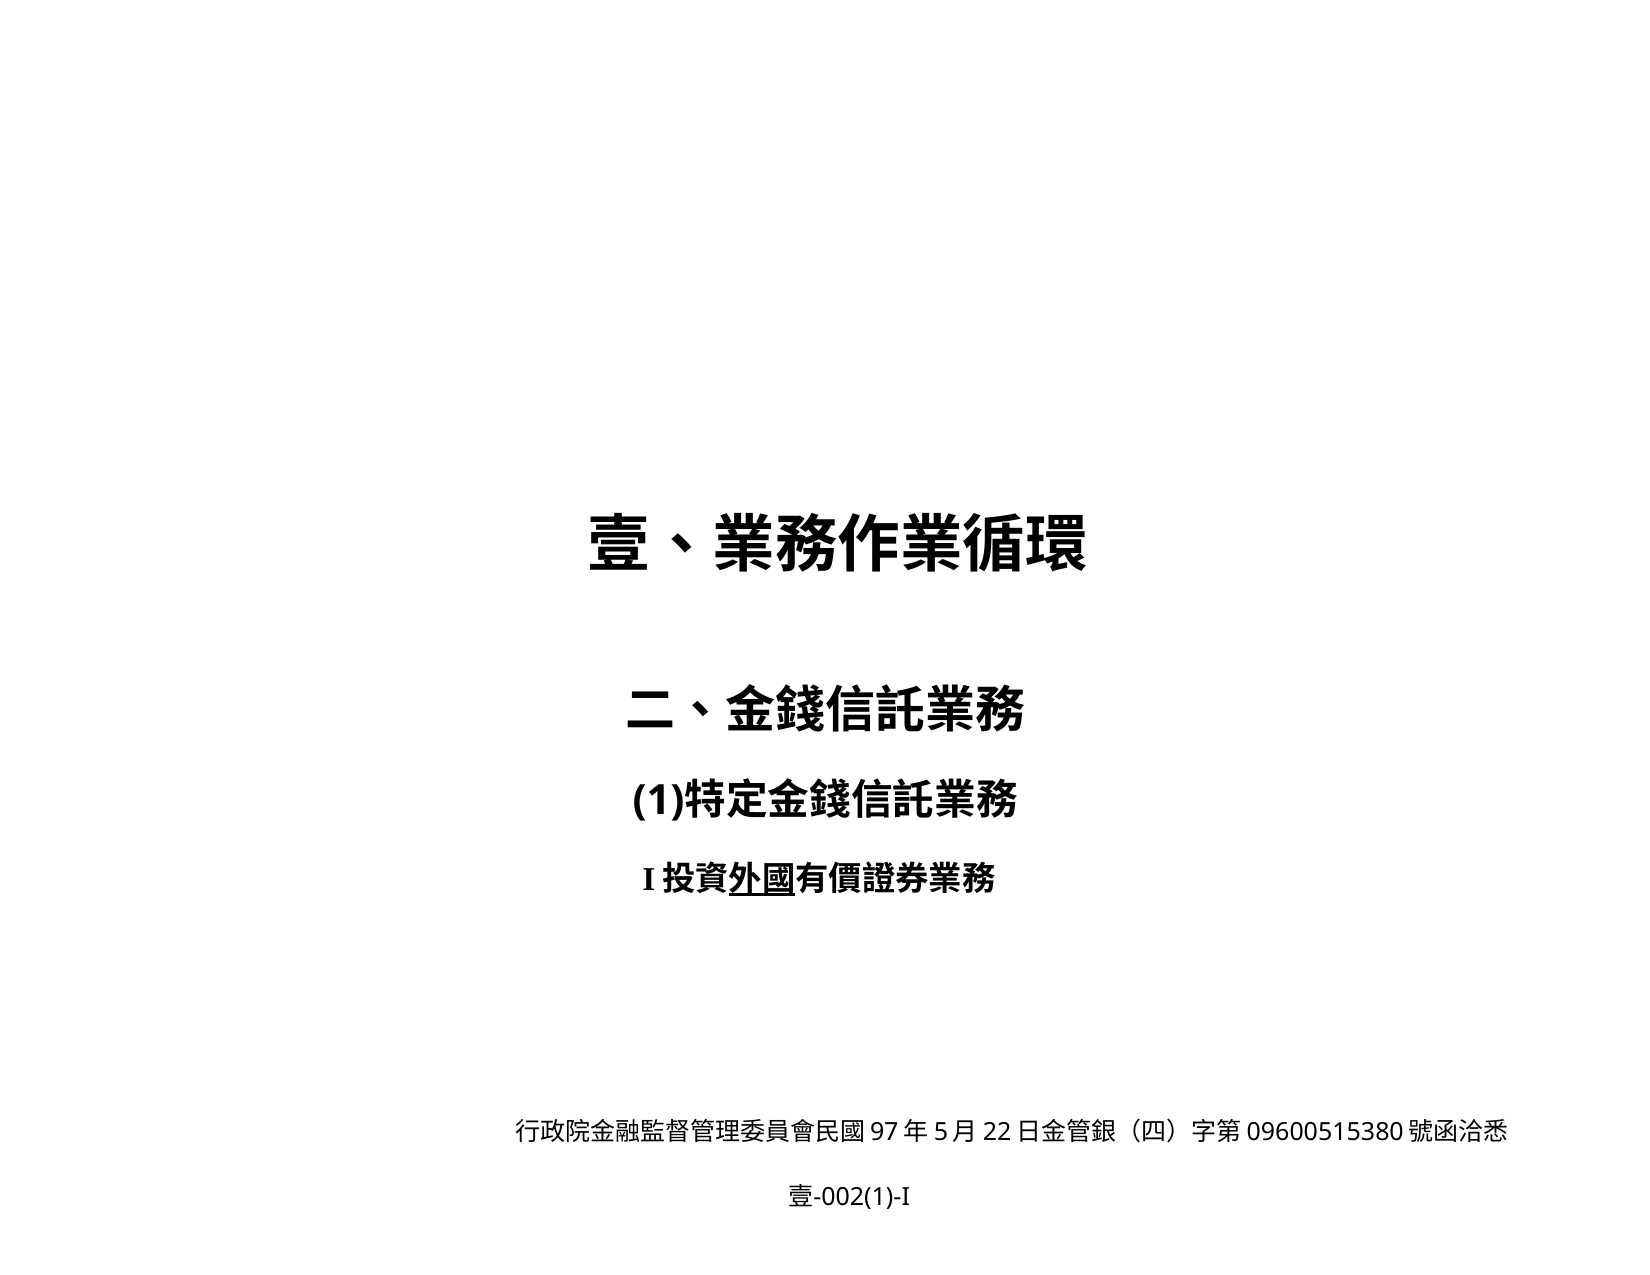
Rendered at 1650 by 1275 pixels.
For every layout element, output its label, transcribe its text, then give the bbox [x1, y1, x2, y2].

text 壹、業務作業循環 [125, 494, 1549, 584]
text 行政院金融監督管理委員會民國97年5月22日金管銀（四）字第09600515380號函洽悉 [100, 1111, 1549, 1147]
text (1)特定金錢信託業務 [100, 766, 1549, 827]
text 二、金錢信託業務 [100, 669, 1549, 741]
text I投資外國有價證券業務 [192, 852, 1549, 900]
